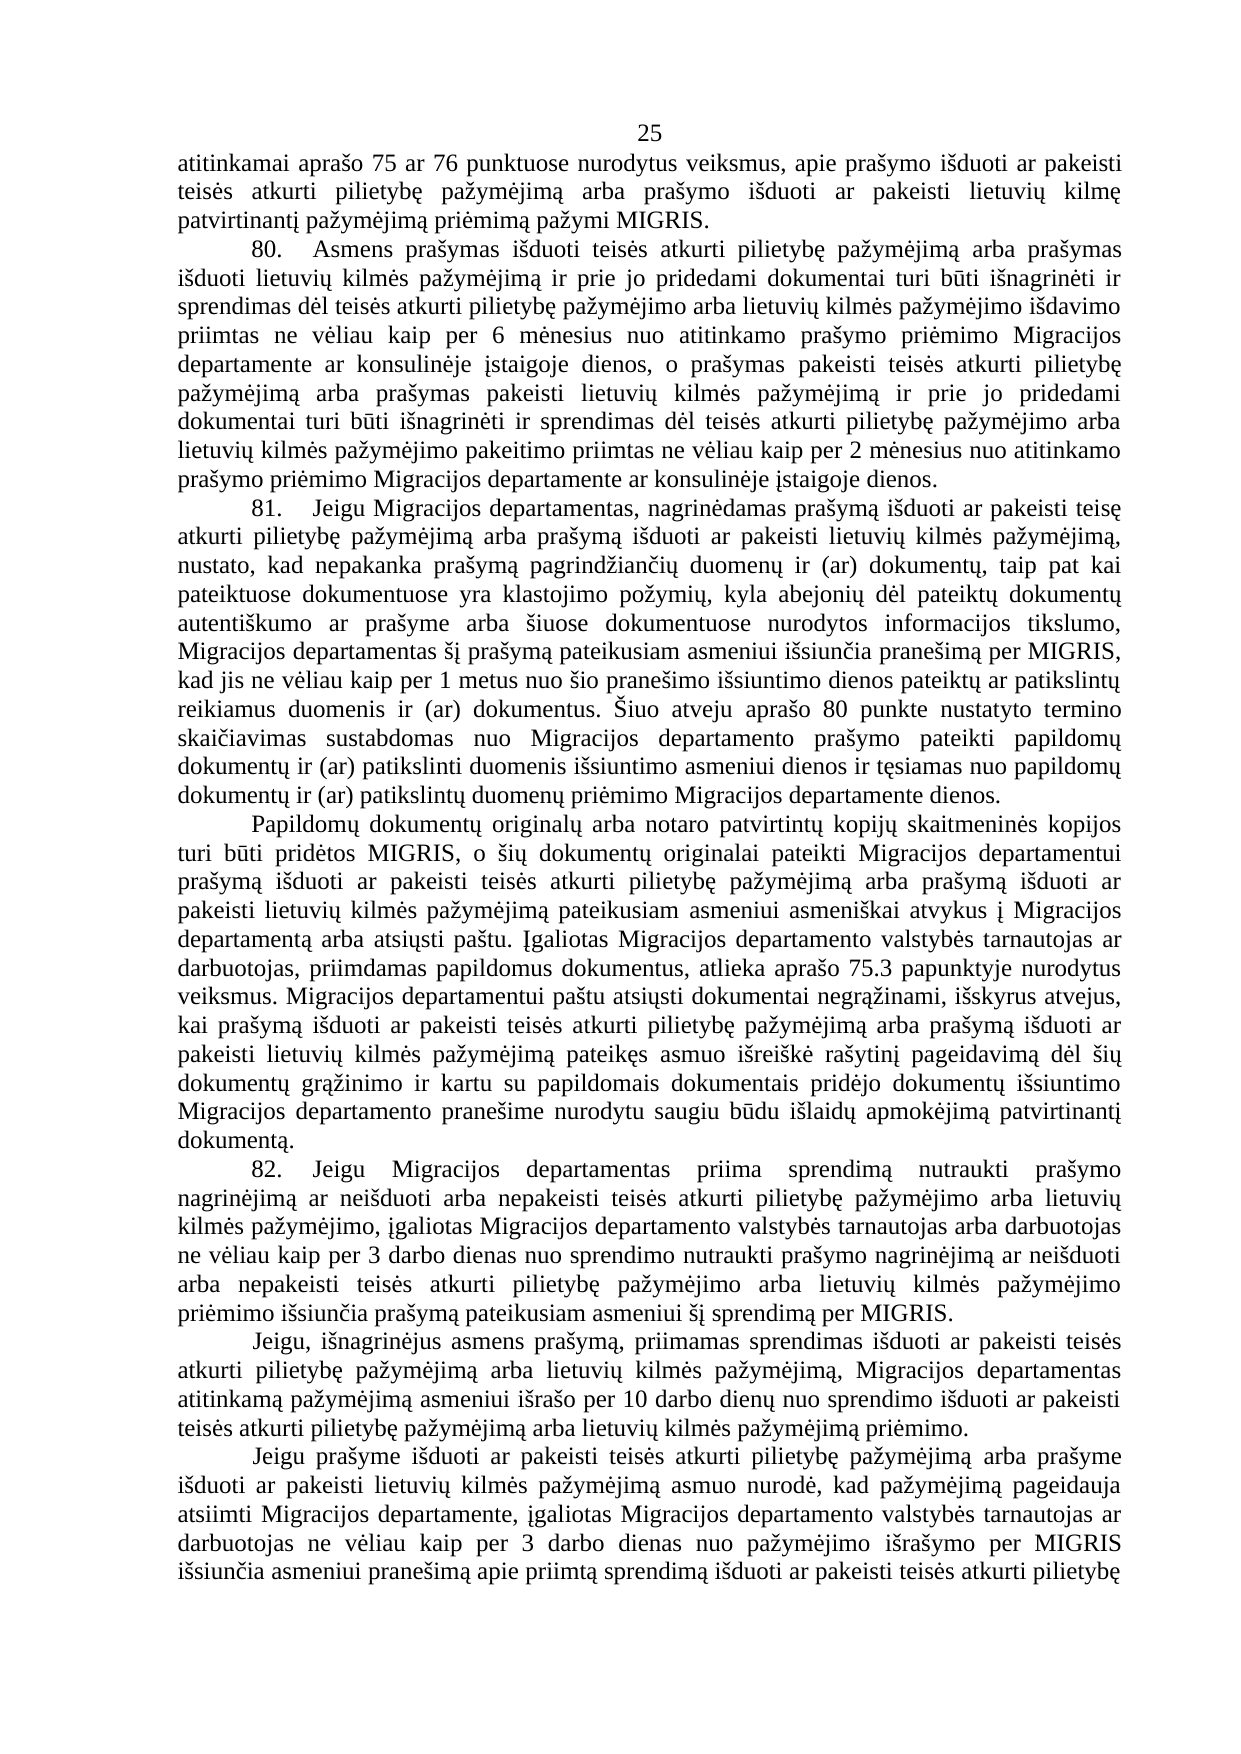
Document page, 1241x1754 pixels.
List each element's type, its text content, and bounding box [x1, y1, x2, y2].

text 82. Jeigu Migracijos departamentas priima sprendimą nutraukti prašymo nagrinėjimą ar neišduoti arba nepakeisti teisės atkurti pilietybę pažymėjimo arba lietuvių kilmės pažymėjimo, įgaliotas Migracijos departamento valstybės tarnautojas arba darbuotojas ne vėliau kaip per 3 darbo dienas nuo sprendimo nutraukti prašymo nagrinėjimą ar neišduoti arba nepakeisti teisės atkurti pilietybę pažymėjimo arba lietuvių kilmės pažymėjimo priėmimo išsiunčia prašymą pateikusiam asmeniui šį sprendimą per MIGRIS. [177, 1154, 1122, 1326]
text Jeigu prašyme išduoti ar pakeisti teisės atkurti pilietybę pažymėjimą arba prašyme išduoti ar pakeisti lietuvių kilmės pažymėjimą asmuo nurodė, kad pažymėjimą pageidauja atsiimti Migracijos departamente, įgaliotas Migracijos departamento valstybės tarnautojas ar darbuotojas ne vėliau kaip per 3 darbo dienas nuo pažymėjimo išrašymo per MIGRIS išsiunčia asmeniui pranešimą apie priimtą sprendimą išduoti ar pakeisti teisės atkurti pilietybę [177, 1441, 1122, 1585]
text 81. Jeigu Migracijos departamentas, nagrinėdamas prašymą išduoti ar pakeisti teisę atkurti pilietybę pažymėjimą arba prašymą išduoti ar pakeisti lietuvių kilmės pažymėjimą, nustato, kad nepakanka prašymą pagrindžiančių duomenų ir (ar) dokumentų, taip pat kai pateiktuose dokumentuose yra klastojimo požymių, kyla abejonių dėl pateiktų dokumentų autentiškumo ar prašyme arba šiuose dokumentuose nurodytos informacijos tikslumo, Migracijos departamentas šį prašymą pateikusiam asmeniui išsiunčia pranešimą per MIGRIS, kad jis ne vėliau kaip per 1 metus nuo šio pranešimo išsiuntimo dienos pateiktų ar patikslintų reikiamus duomenis ir (ar) dokumentus. Šiuo atveju aprašo 80 punkte nustatyto termino skaičiavimas sustabdomas nuo Migracijos departamento prašymo pateikti papildomų dokumentų ir (ar) patikslinti duomenis išsiuntimo asmeniui dienos ir tęsiamas nuo papildomų dokumentų ir (ar) patikslintų duomenų priėmimo Migracijos departamente dienos. [177, 493, 1122, 809]
text 80. Asmens prašymas išduoti teisės atkurti pilietybę pažymėjimą arba prašymas išduoti lietuvių kilmės pažymėjimą ir prie jo pridedami dokumentai turi būti išnagrinėti ir sprendimas dėl teisės atkurti pilietybę pažymėjimo arba lietuvių kilmės pažymėjimo išdavimo priimtas ne vėliau kaip per 6 mėnesius nuo atitinkamo prašymo priėmimo Migracijos departamente ar konsulinėje įstaigoje dienos, o prašymas pakeisti teisės atkurti pilietybę pažymėjimą arba prašymas pakeisti lietuvių kilmės pažymėjimą ir prie jo pridedami dokumentai turi būti išnagrinėti ir sprendimas dėl teisės atkurti pilietybę pažymėjimo arba lietuvių kilmės pažymėjimo pakeitimo priimtas ne vėliau kaip per 2 mėnesius nuo atitinkamo prašymo priėmimo Migracijos departamente ar konsulinėje įstaigoje dienos. [177, 234, 1122, 493]
text Jeigu, išnagrinėjus asmens prašymą, priimamas sprendimas išduoti ar pakeisti teisės atkurti pilietybę pažymėjimą arba lietuvių kilmės pažymėjimą, Migracijos departamentas atitinkamą pažymėjimą asmeniui išrašo per 10 darbo dienų nuo sprendimo išduoti ar pakeisti teisės atkurti pilietybę pažymėjimą arba lietuvių kilmės pažymėjimą priėmimo. [177, 1326, 1122, 1441]
text Papildomų dokumentų originalų arba notaro patvirtintų kopijų skaitmeninės kopijos turi būti pridėtos MIGRIS, o šių dokumentų originalai pateikti Migracijos departamentui prašymą išduoti ar pakeisti teisės atkurti pilietybę pažymėjimą arba prašymą išduoti ar pakeisti lietuvių kilmės pažymėjimą pateikusiam asmeniui asmeniškai atvykus į Migracijos departamentą arba atsiųsti paštu. Įgaliotas Migracijos departamento valstybės tarnautojas ar darbuotojas, priimdamas papildomus dokumentus, atlieka aprašo 75.3 papunktyje nurodytus veiksmus. Migracijos departamentui paštu atsiųsti dokumentai negrąžinami, išskyrus atvejus, kai prašymą išduoti ar pakeisti teisės atkurti pilietybę pažymėjimą arba prašymą išduoti ar pakeisti lietuvių kilmės pažymėjimą pateikęs asmuo išreiškė rašytinį pageidavimą dėl šių dokumentų grąžinimo ir kartu su papildomais dokumentais pridėjo dokumentų išsiuntimo Migracijos departamento pranešime nurodytu saugiu būdu išlaidų apmokėjimą patvirtinantį dokumentą. [177, 809, 1122, 1154]
text atitinkamai aprašo 75 ar 76 punktuose nurodytus veiksmus, apie prašymo išduoti ar pakeisti teisės atkurti pilietybę pažymėjimą arba prašymo išduoti ar pakeisti lietuvių kilmę patvirtinantį pažymėjimą priėmimą pažymi MIGRIS. [177, 148, 1122, 234]
